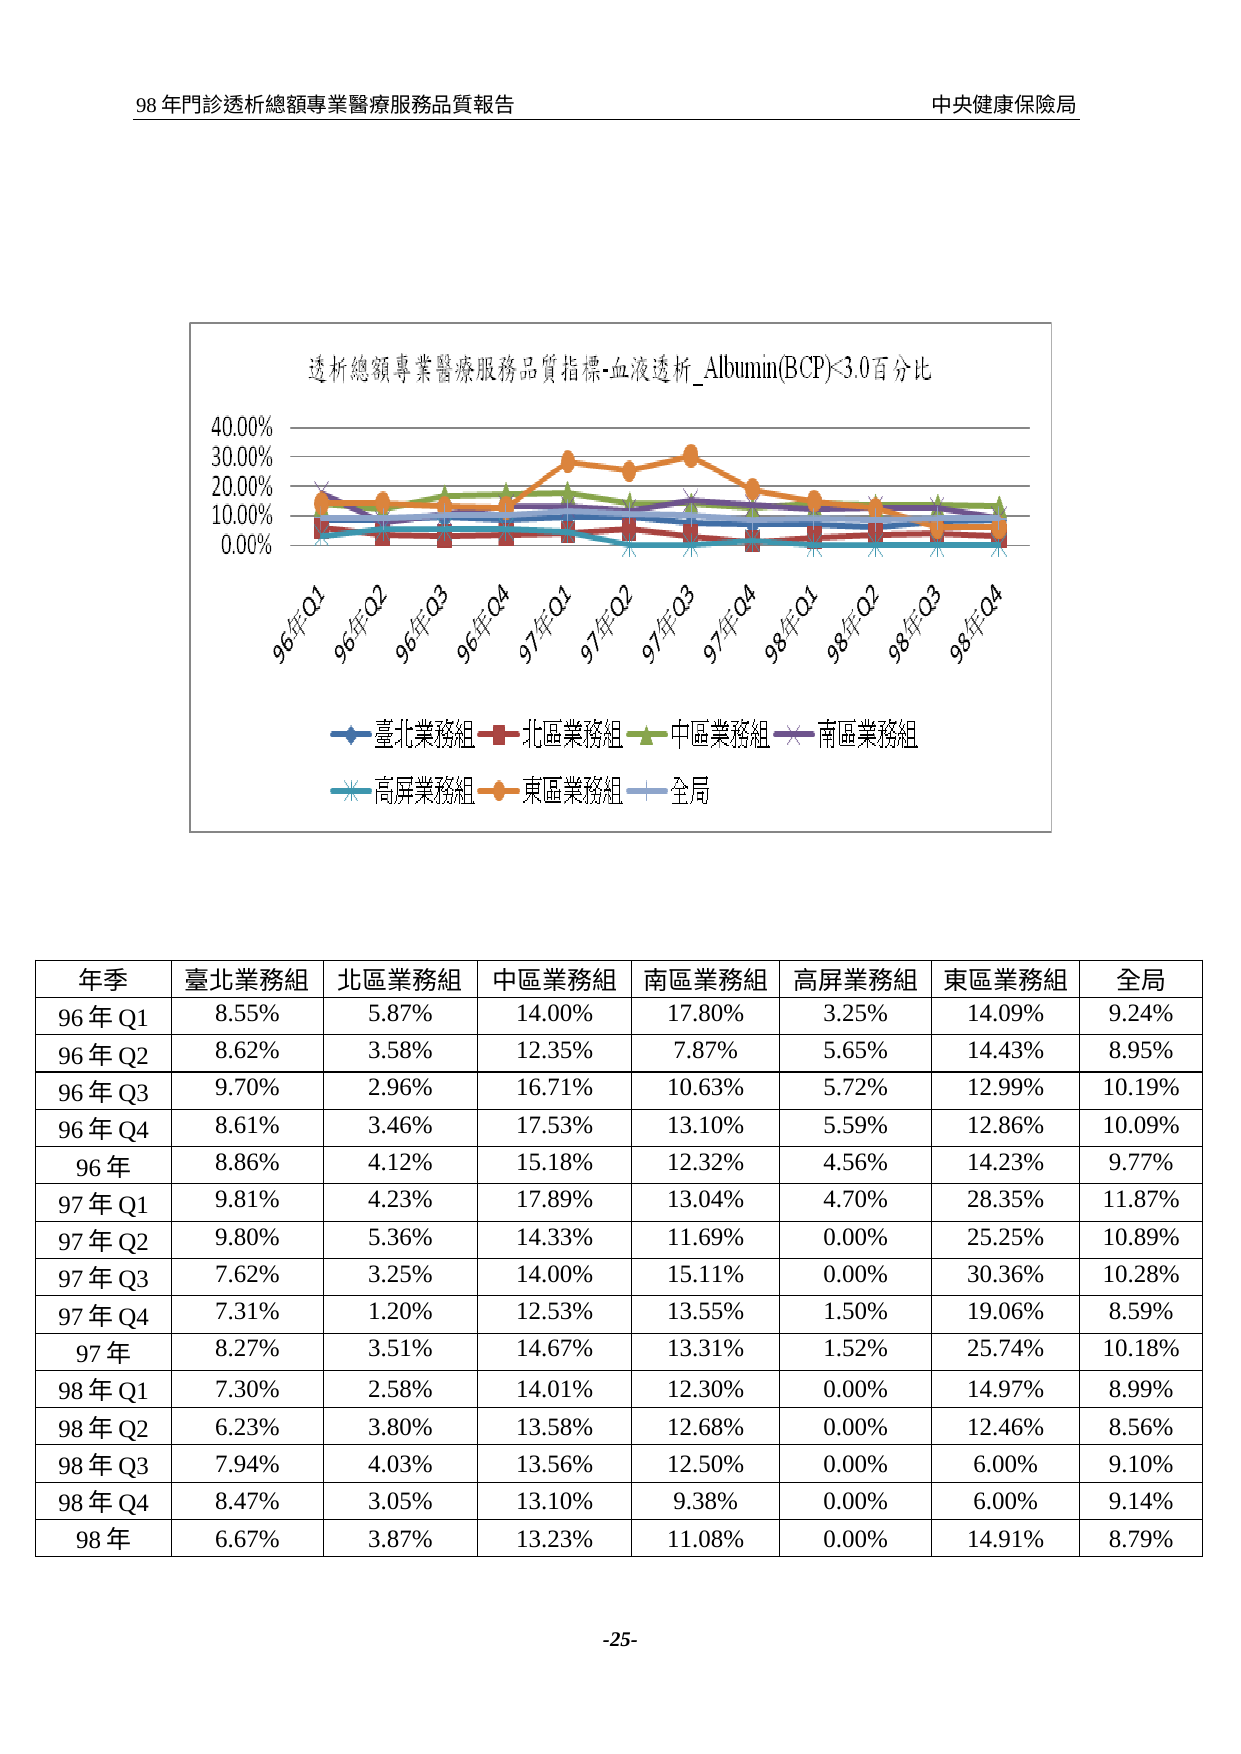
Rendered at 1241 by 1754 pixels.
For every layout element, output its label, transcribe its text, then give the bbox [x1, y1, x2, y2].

table_header 高屏業務組 [780, 961, 931, 997]
table_cell 96年Q3 [36, 1073, 171, 1109]
table_cell 2.96% [324, 1073, 477, 1109]
table_cell 4.12% [324, 1147, 477, 1183]
table_cell 8.99% [1080, 1371, 1202, 1407]
table_cell 11.08% [632, 1520, 779, 1556]
table_cell 0.00% [780, 1259, 931, 1295]
table_cell 96年Q4 [36, 1110, 171, 1146]
table_cell 17.80% [632, 998, 779, 1034]
table_cell 0.00% [780, 1520, 931, 1556]
table_cell 6.23% [172, 1408, 323, 1444]
table_cell 12.99% [932, 1073, 1079, 1109]
table_cell 8.27% [172, 1334, 323, 1370]
table_cell 10.63% [632, 1073, 779, 1109]
table_cell 17.89% [478, 1184, 631, 1221]
table_cell 12.68% [632, 1408, 779, 1444]
table_cell 0.00% [780, 1483, 931, 1519]
table_cell 15.18% [478, 1147, 631, 1183]
table_cell 11.69% [632, 1222, 779, 1258]
table_cell 14.23% [932, 1147, 1079, 1183]
table_cell 14.00% [478, 998, 631, 1034]
table_cell 11.87% [1080, 1184, 1202, 1221]
table_cell 97年Q2 [36, 1222, 171, 1258]
table_cell 10.18% [1080, 1334, 1202, 1370]
table_cell 9.81% [172, 1184, 323, 1221]
table_cell 6.00% [932, 1445, 1079, 1482]
table_cell 0.00% [780, 1408, 931, 1444]
table_cell 5.72% [780, 1073, 931, 1109]
table_cell 7.62% [172, 1259, 323, 1295]
table_cell 7.30% [172, 1371, 323, 1407]
table_cell 7.87% [632, 1035, 779, 1071]
table_cell 0.00% [780, 1371, 931, 1407]
table_cell 12.32% [632, 1147, 779, 1183]
table_cell 15.11% [632, 1259, 779, 1295]
table_cell 3.05% [324, 1483, 477, 1519]
table_cell 5.87% [324, 998, 477, 1034]
table_cell 12.86% [932, 1110, 1079, 1146]
table_cell 14.00% [478, 1259, 631, 1295]
table_header 東區業務組 [932, 961, 1079, 997]
table_cell 28.35% [932, 1184, 1079, 1221]
table_cell 1.50% [780, 1296, 931, 1332]
table_cell 98年Q3 [36, 1445, 171, 1482]
table_cell 8.86% [172, 1147, 323, 1183]
table_cell 0.00% [780, 1222, 931, 1258]
table_cell 25.25% [932, 1222, 1079, 1258]
table_cell 97年 [36, 1334, 171, 1370]
table_cell 25.74% [932, 1334, 1079, 1370]
table_cell 8.61% [172, 1110, 323, 1146]
table_cell 4.23% [324, 1184, 477, 1221]
table_cell 30.36% [932, 1259, 1079, 1295]
table_cell 9.70% [172, 1073, 323, 1109]
table_cell 8.47% [172, 1483, 323, 1519]
table_cell 4.03% [324, 1445, 477, 1482]
table_cell 10.28% [1080, 1259, 1202, 1295]
table_cell 5.65% [780, 1035, 931, 1071]
table_cell 8.55% [172, 998, 323, 1034]
table_cell 98年 [36, 1520, 171, 1556]
table_cell 3.58% [324, 1035, 477, 1071]
table_cell 3.80% [324, 1408, 477, 1444]
table_cell 6.67% [172, 1520, 323, 1556]
table_cell 5.36% [324, 1222, 477, 1258]
table_header 臺北業務組 [172, 961, 323, 997]
table_header 全局 [1080, 961, 1202, 997]
table_cell 97年Q3 [36, 1259, 171, 1295]
table_cell 12.46% [932, 1408, 1079, 1444]
table_cell 13.23% [478, 1520, 631, 1556]
table_cell 97年Q4 [36, 1296, 171, 1332]
table_cell 12.30% [632, 1371, 779, 1407]
table_cell 96年 [36, 1147, 171, 1183]
table_cell 9.80% [172, 1222, 323, 1258]
table_cell 8.56% [1080, 1408, 1202, 1444]
table_cell 8.95% [1080, 1035, 1202, 1071]
table_cell 9.77% [1080, 1147, 1202, 1183]
table_header 年季 [36, 961, 171, 997]
table_cell 5.59% [780, 1110, 931, 1146]
table_cell 7.31% [172, 1296, 323, 1332]
table_cell 3.87% [324, 1520, 477, 1556]
table_cell 8.59% [1080, 1296, 1202, 1332]
table_cell 13.10% [478, 1483, 631, 1519]
table_header 南區業務組 [632, 961, 779, 997]
table_cell 14.97% [932, 1371, 1079, 1407]
table_cell 12.35% [478, 1035, 631, 1071]
table_cell 8.79% [1080, 1520, 1202, 1556]
table_cell 13.31% [632, 1334, 779, 1370]
table_cell 96年Q2 [36, 1035, 171, 1071]
table_cell 98年Q4 [36, 1483, 171, 1519]
table_cell 98年Q2 [36, 1408, 171, 1444]
table_cell 12.50% [632, 1445, 779, 1482]
table_cell 2.58% [324, 1371, 477, 1407]
table_cell 17.53% [478, 1110, 631, 1146]
table_cell 10.09% [1080, 1110, 1202, 1146]
table_cell 3.46% [324, 1110, 477, 1146]
table_cell 16.71% [478, 1073, 631, 1109]
table_cell 14.01% [478, 1371, 631, 1407]
table_cell 6.00% [932, 1483, 1079, 1519]
table_cell 13.10% [632, 1110, 779, 1146]
table_cell 14.91% [932, 1520, 1079, 1556]
table_cell 13.58% [478, 1408, 631, 1444]
table_cell 14.33% [478, 1222, 631, 1258]
table_cell 4.70% [780, 1184, 931, 1221]
table_cell 0.00% [780, 1445, 931, 1482]
table_cell 9.10% [1080, 1445, 1202, 1482]
table_cell 14.09% [932, 998, 1079, 1034]
table_cell 14.43% [932, 1035, 1079, 1071]
table_cell 4.56% [780, 1147, 931, 1183]
table_cell 9.14% [1080, 1483, 1202, 1519]
table_cell 8.62% [172, 1035, 323, 1071]
table_cell 3.25% [780, 998, 931, 1034]
table_cell 3.25% [324, 1259, 477, 1295]
table_cell 9.24% [1080, 998, 1202, 1034]
table_cell 96年Q1 [36, 998, 171, 1034]
table_cell 97年Q1 [36, 1184, 171, 1221]
table_cell 12.53% [478, 1296, 631, 1332]
table_cell 14.67% [478, 1334, 631, 1370]
table_header 北區業務組 [324, 961, 477, 997]
picture [188, 322, 1052, 833]
table_cell 10.89% [1080, 1222, 1202, 1258]
table_cell 13.55% [632, 1296, 779, 1332]
table_cell 9.38% [632, 1483, 779, 1519]
table_cell 98年Q1 [36, 1371, 171, 1407]
table_cell 19.06% [932, 1296, 1079, 1332]
table_cell 1.20% [324, 1296, 477, 1332]
table_cell 13.04% [632, 1184, 779, 1221]
table_cell 1.52% [780, 1334, 931, 1370]
table_header 中區業務組 [478, 961, 631, 997]
table_cell 13.56% [478, 1445, 631, 1482]
table_cell 10.19% [1080, 1073, 1202, 1109]
table_cell 7.94% [172, 1445, 323, 1482]
table_cell 3.51% [324, 1334, 477, 1370]
